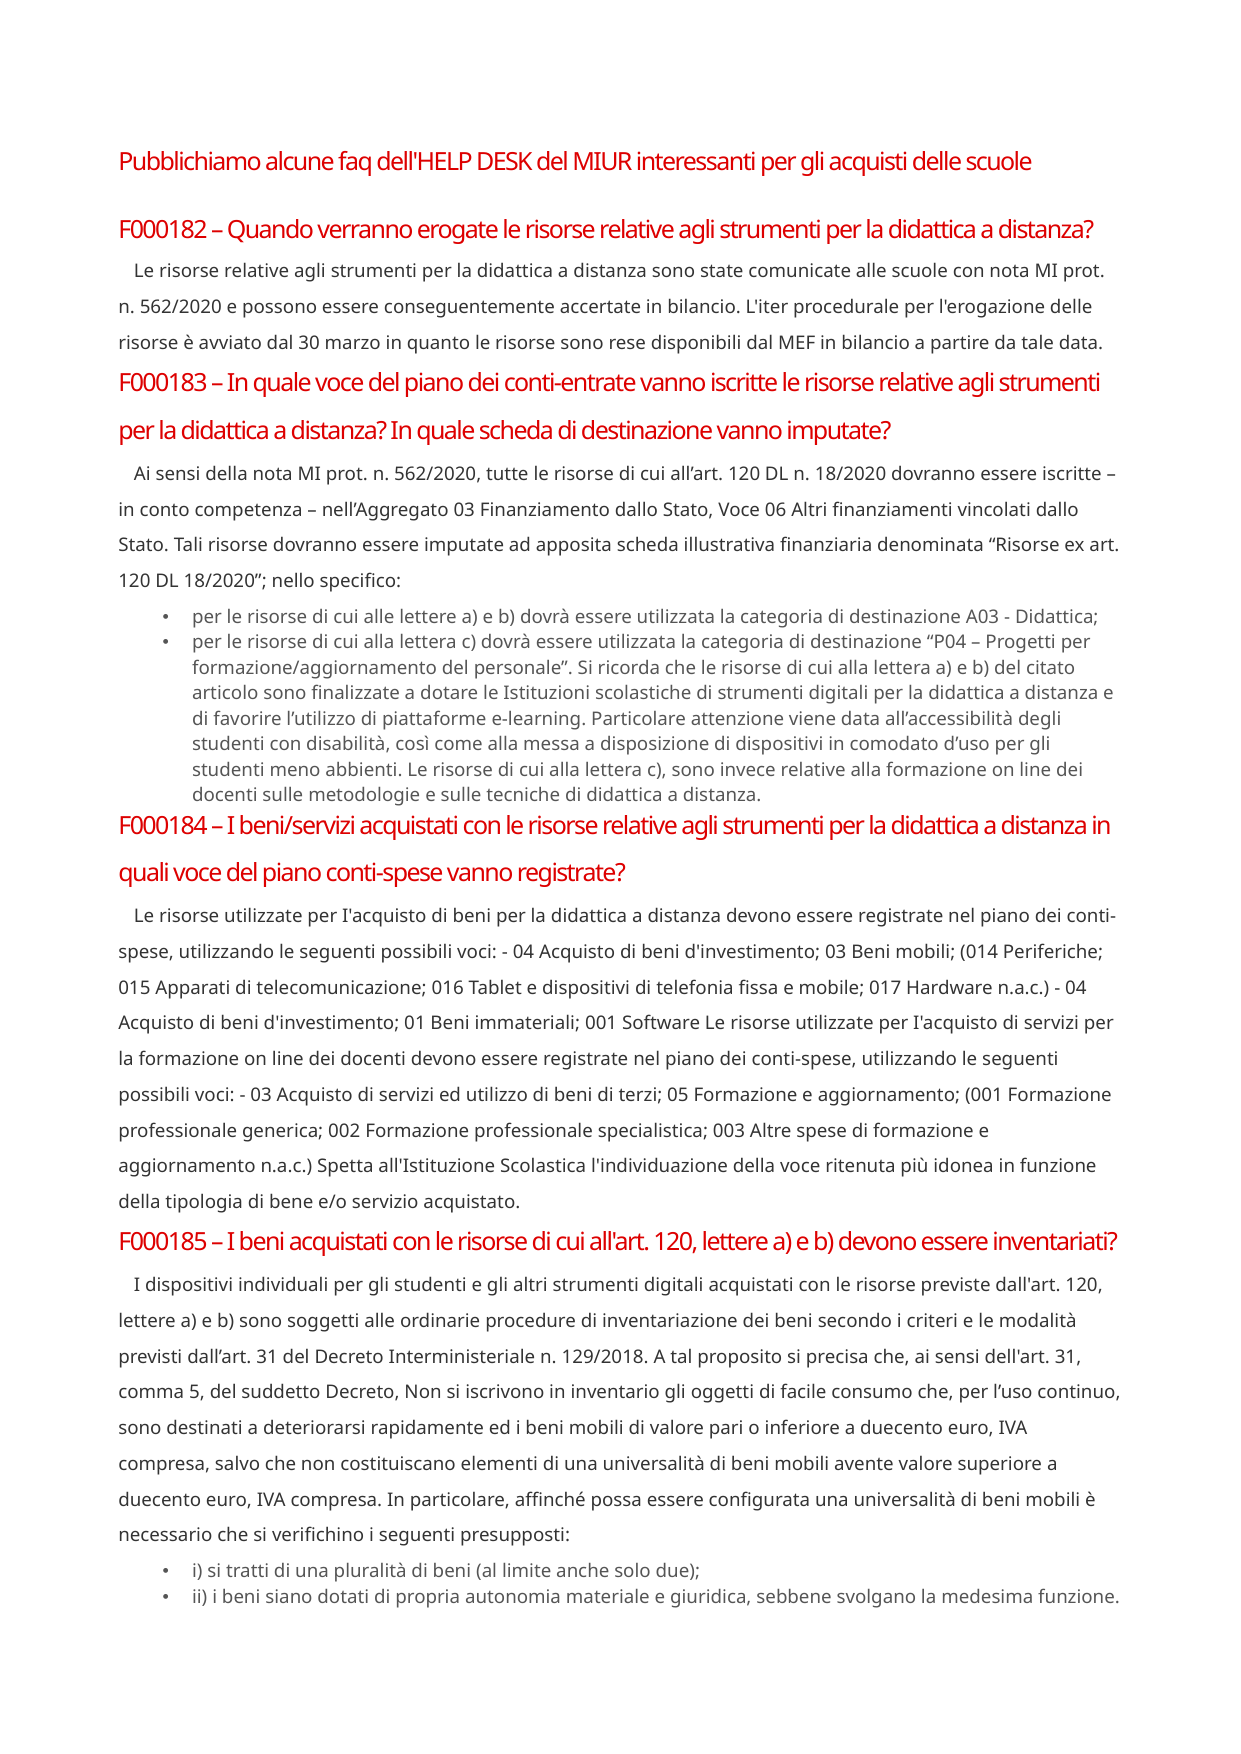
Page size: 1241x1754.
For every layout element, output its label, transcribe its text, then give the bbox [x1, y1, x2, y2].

text Le risorse relative agli strumenti per la didattica a distanza sono state comunicate alle scuole con nota MI prot. n. 562/2020 e possono essere conseguentemente accertate in bilancio. L'iter procedurale per l'erogazione delle risorse è avviato dal 30 marzo in quanto le risorse sono rese disponibili dal MEF in bilancio a partire da tale data. [118, 258, 1122, 355]
text Ai sensi della nota MI prot. n. 562/2020, tutte le risorse di cui all’art. 120 DL n. 18/2020 dovranno essere iscritte – in conto competenza – nell’Aggregato 03 Finanziamento dallo Stato, Voce 06 Altri finanziamenti vincolati dallo Stato. Tali risorse dovranno essere imputate ad apposita scheda illustrativa finanziaria denominata “Risorse ex art. 120 DL 18/2020”; nello specifico: [118, 460, 1122, 593]
list per le risorse di cui alla lettera c) dovrà essere utilizzata la categoria di destinazione “P04 – Progetti per formazione/aggiornamento del personale”. Si ricorda che le risorse di cui alla lettera a) e b) del citato articolo sono finalizzate a dotare le Istituzioni scolastiche di strumenti digitali per la didattica a distanza e di favorire l’utilizzo di piattaforme e-learning. Particolare attenzione viene data all’accessibilità degli studenti con disabilità, così come alla messa a disposizione di dispositivi in comodato d’uso per gli studenti meno abbienti. Le risorse di cui alla lettera c), sono invece relative alla formazione on line dei docenti sulle metodologie e sulle tecniche di didattica a distanza. [162, 629, 1122, 807]
subtitle F000183 – In quale voce del piano dei conti-entrate vanno iscritte le risorse relative agli strumenti per la didattica a distanza? In quale scheda di destinazione vanno imputate? [118, 365, 1122, 447]
text Le risorse utilizzate per I'acquisto di beni per la didattica a distanza devono essere registrate nel piano dei conti-spese, utilizzando le seguenti possibili voci: - 04 Acquisto di beni d'investimento; 03 Beni mobili; (014 Periferiche; 015 Apparati di telecomunicazione; 016 Tablet e dispositivi di telefonia fissa e mobile; 017 Hardware n.a.c.) - 04 Acquisto di beni d'investimento; 01 Beni immateriali; 001 Software Le risorse utilizzate per I'acquisto di servizi per la formazione on line dei docenti devono essere registrate nel piano dei conti-spese, utilizzando le seguenti possibili voci: - 03 Acquisto di servizi ed utilizzo di beni di terzi; 05 Formazione e aggiornamento; (001 Formazione professionale generica; 002 Formazione professionale specialistica; 003 Altre spese di formazione e aggiornamento n.a.c.) Spetta all'Istituzione Scolastica l'individuazione della voce ritenuta più idonea in funzione della tipologia di bene e/o servizio acquistato. [118, 902, 1122, 1214]
subtitle F000185 – I beni acquistati con le risorse di cui all'art. 120, lettere a) e b) devono essere inventariati? [118, 1224, 1122, 1258]
list i) si tratti di una pluralità di beni (al limite anche solo due); [162, 1557, 1122, 1583]
list ii) i beni siano dotati di propria autonomia materiale e giuridica, sebbene svolgano la medesima funzione. [162, 1583, 1122, 1608]
text I dispositivi individuali per gli studenti e gli altri strumenti digitali acquistati con le risorse previste dall'art. 120, lettere a) e b) sono soggetti alle ordinarie procedure di inventariazione dei beni secondo i criteri e le modalità previsti dall’art. 31 del Decreto Interministeriale n. 129/2018. A tal proposito si precisa che, ai sensi dell'art. 31, comma 5, del suddetto Decreto, Non si iscrivono in inventario gli oggetti di facile consumo che, per l’uso continuo, sono destinati a deteriorarsi rapidamente ed i beni mobili di valore pari o inferiore a duecento euro, IVA compresa, salvo che non costituiscano elementi di una universalità di beni mobili avente valore superiore a duecento euro, IVA compresa. In particolare, affinché possa essere configurata una universalità di beni mobili è necessario che si verifichino i seguenti presupposti: [118, 1272, 1122, 1547]
subtitle Pubblichiamo alcune faq dell'HELP DESK del MIUR interessanti per gli acquisti delle scuole F000182 – Quando verranno erogate le risorse relative agli strumenti per la didattica a distanza? [118, 143, 1122, 245]
list per le risorse di cui alle lettere a) e b) dovrà essere utilizzata la categoria di destinazione A03 - Didattica; [162, 603, 1122, 629]
subtitle F000184 – I beni/servizi acquistati con le risorse relative agli strumenti per la didattica a distanza in quali voce del piano conti-spese vanno registrate? [118, 807, 1122, 889]
